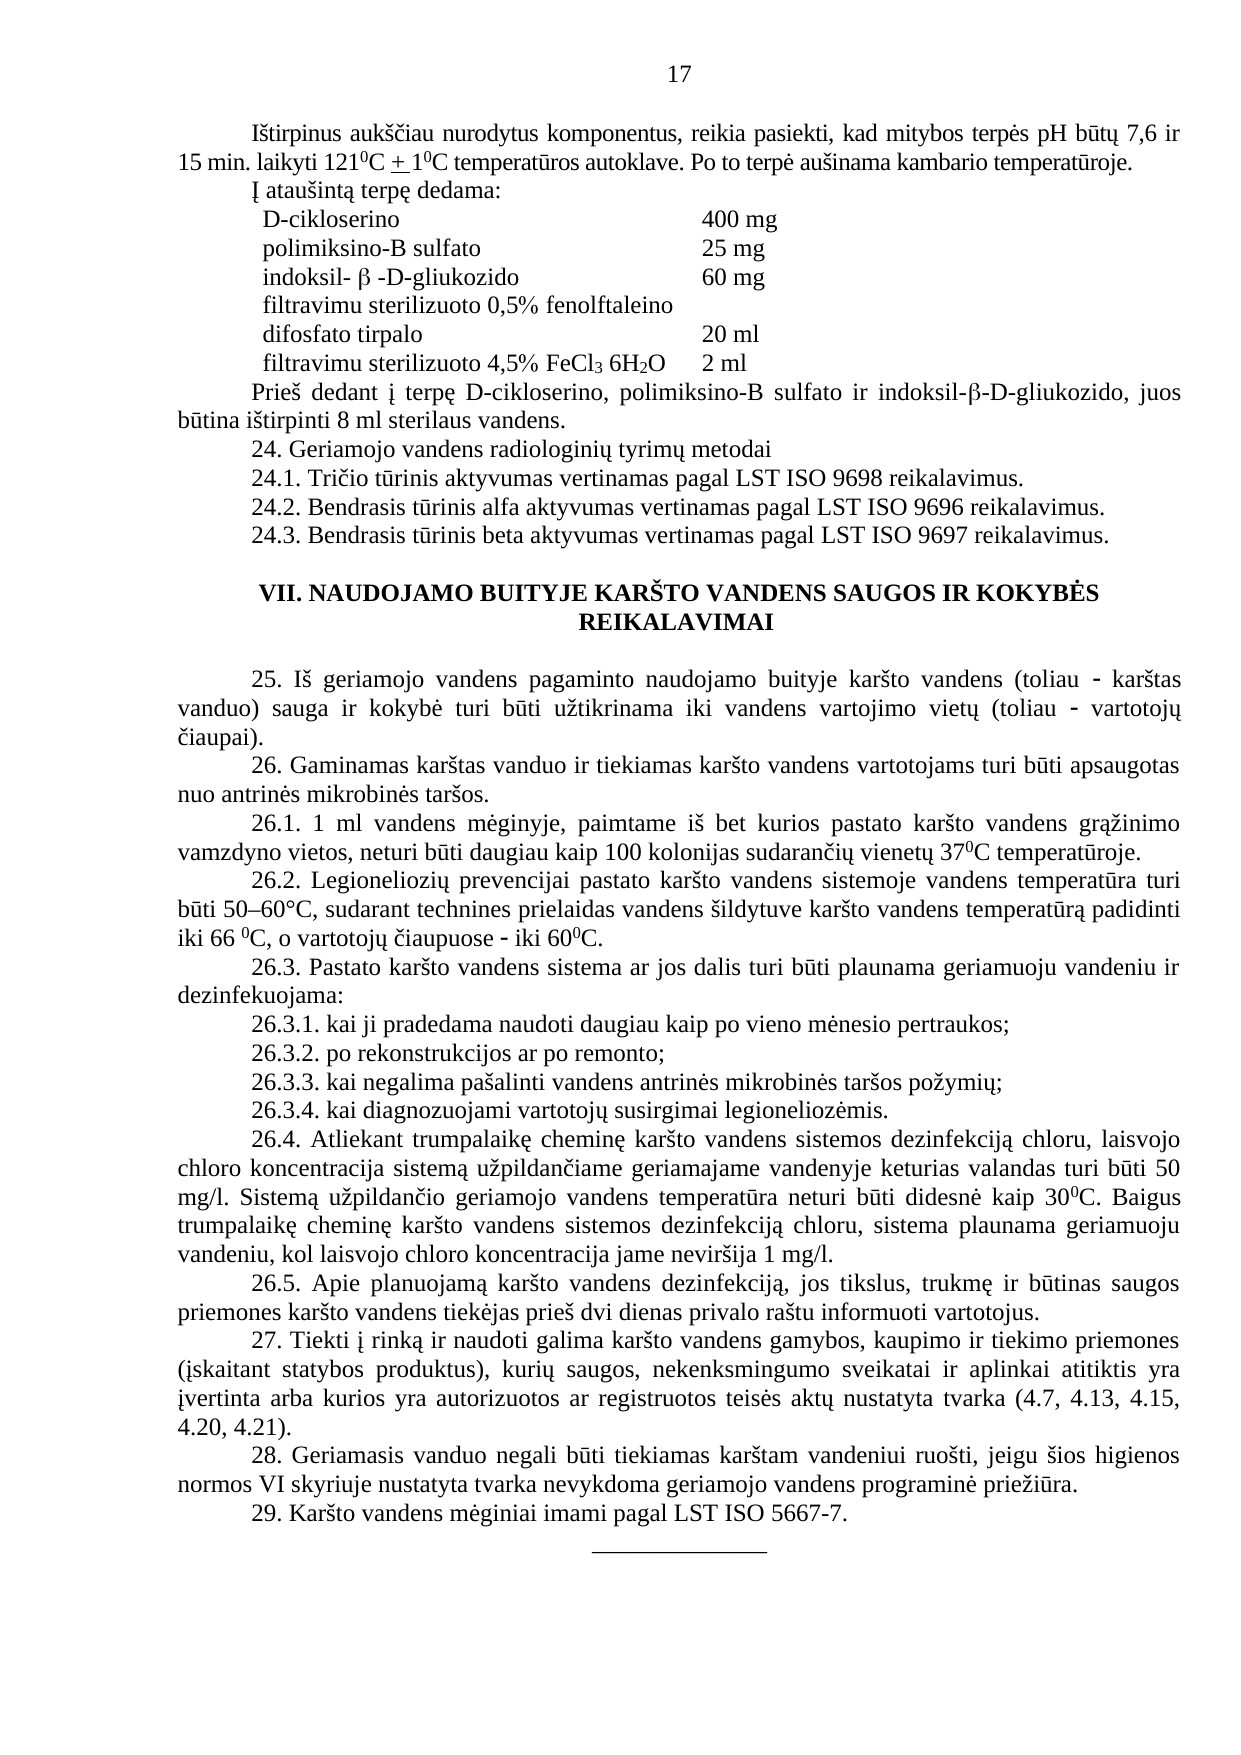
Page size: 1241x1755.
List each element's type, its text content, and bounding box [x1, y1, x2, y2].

text ______________ [177, 1527, 1181, 1556]
text 26.4. Atliekant trumpalaikę cheminę karšto vandens sistemos dezinfekciją chloru, laisvojo chloro koncentracija sistemą užpildančiame geriamajame vandenyje keturias valandas turi būti 50 mg/l. Sistemą užpildančio geriamojo vandens temperatūra neturi būti didesnė kaip 300C. Baigus trumpalaikę cheminę karšto vandens sistemos dezinfekciją chloru, sistema plaunama geriamuoju vandeniu, kol laisvojo chloro koncentracija jame neviršija 1 mg/l. [177, 1124, 1181, 1268]
text 26.3. Pastato karšto vandens sistema ar jos dalis turi būti plaunama geriamuoju vandeniu ir dezinfekuojama: [177, 952, 1181, 1009]
text 28. Geriamasis vanduo negali būti tiekiamas karštam vandeniui ruošti, jeigu šios higienos normos VI skyriuje nustatyta tvarka nevykdoma geriamojo vandens programinė priežiūra. [177, 1441, 1181, 1498]
text 26.5. Apie planuojamą karšto vandens dezinfekciją, jos tikslus, trukmę ir būtinas saugos priemones karšto vandens tiekėjas prieš dvi dienas privalo raštu informuoti vartotojus. [177, 1268, 1181, 1326]
table_cell 20 ml [690, 319, 1204, 348]
table_cell 60 mg [690, 262, 1204, 291]
table_header 400 mg [690, 204, 1204, 233]
table_cell 2 ml [690, 348, 1204, 377]
text Prieš dedant į terpę D-cikloserino, polimiksino-B sulfato ir indoksil--D-gliukozido, juos būtina ištirpinti 8 ml sterilaus vandens. [177, 377, 1181, 434]
text 26.1. 1 ml vandens mėginyje, paimtame iš bet kurios pastato karšto vandens grąžinimo vamzdyno vietos, neturi būti daugiau kaip 100 kolonijas sudarančių vienetų 370C temperatūroje. [177, 808, 1181, 866]
text 26.3.1. kai ji pradedama naudoti daugiau kaip po vieno mėnesio pertraukos; [177, 1009, 1181, 1038]
text 24.2. Bendrasis tūrinis alfa aktyvumas vertinamas pagal LST ISO 9696 reikalavimus. [177, 492, 1181, 521]
table_cell [690, 291, 1204, 319]
table_cell difosfato tirpalo [177, 319, 690, 348]
text Į ataušintą terpę dedama: [177, 176, 1181, 204]
table_cell indoksil-  -D-gliukozido [177, 262, 690, 291]
text 24. Geriamojo vandens radiologinių tyrimų metodai [177, 434, 1181, 463]
subtitle reikalavimai [177, 607, 1181, 636]
text 25. Iš geriamojo vandens pagaminto naudojamo buityje karšto vandens (toliau  karštas vanduo) sauga ir kokybė turi būti užtikrinama iki vandens vartojimo vietų (toliau  vartotojų čiaupai). [177, 664, 1181, 751]
table_cell 25 mg [690, 233, 1204, 262]
text Ištirpinus aukščiau nurodytus komponentus, reikia pasiekti, kad mitybos terpės pH būtų 7,6 ir 15 min. laikyti 1210C + 10C temperatūros autoklave. Po to terpė aušinama kambario temperatūroje. [177, 118, 1181, 176]
text 26. Gaminamas karštas vanduo ir tiekiamas karšto vandens vartotojams turi būti apsaugotas nuo antrinės mikrobinės taršos. [177, 751, 1181, 808]
text 24.3. Bendrasis tūrinis beta aktyvumas vertinamas pagal LST ISO 9697 reikalavimus. [177, 521, 1181, 549]
text 26.2. Legioneliozių prevencijai pastato karšto vandens sistemoje vandens temperatūra turi būti 50–60°C, sudarant technines prielaidas vandens šildytuve karšto vandens temperatūrą padidinti iki 66 0C, o vartotojų čiaupuose  iki 600C. [177, 866, 1181, 952]
text 26.3.2. po rekonstrukcijos ar po remonto; [177, 1038, 1181, 1067]
text VII. naudojamo buityje karšto vandens saugos ir kokybės [177, 578, 1181, 607]
text 24.1. Tričio tūrinis aktyvumas vertinamas pagal LST ISO 9698 reikalavimus. [177, 463, 1181, 492]
table_cell filtravimu sterilizuoto 4,5 FeCl3 6H2O [177, 348, 690, 377]
text 29. Karšto vandens mėginiai imami pagal LST ISO 5667-7. [177, 1498, 1181, 1527]
text 26.3.3. kai negalima pašalinti vandens antrinės mikrobinės taršos požymių; [177, 1067, 1181, 1096]
table_cell filtravimu sterilizuoto 0,5 fenolftaleino [177, 291, 690, 319]
table_cell polimiksino-B sulfato [177, 233, 690, 262]
table_header D-cikloserino [177, 204, 690, 233]
text 26.3.4. kai diagnozuojami vartotojų susirgimai legioneliozėmis. [177, 1096, 1181, 1124]
text 27. Tiekti į rinką ir naudoti galima karšto vandens gamybos, kaupimo ir tiekimo priemones (įskaitant statybos produktus), kurių saugos, nekenksmingumo sveikatai ir aplinkai atitiktis yra įvertinta arba kurios yra autorizuotos ar registruotos teisės aktų nustatyta tvarka (4.7, 4.13, 4.15, 4.20, 4.21). [177, 1326, 1181, 1441]
